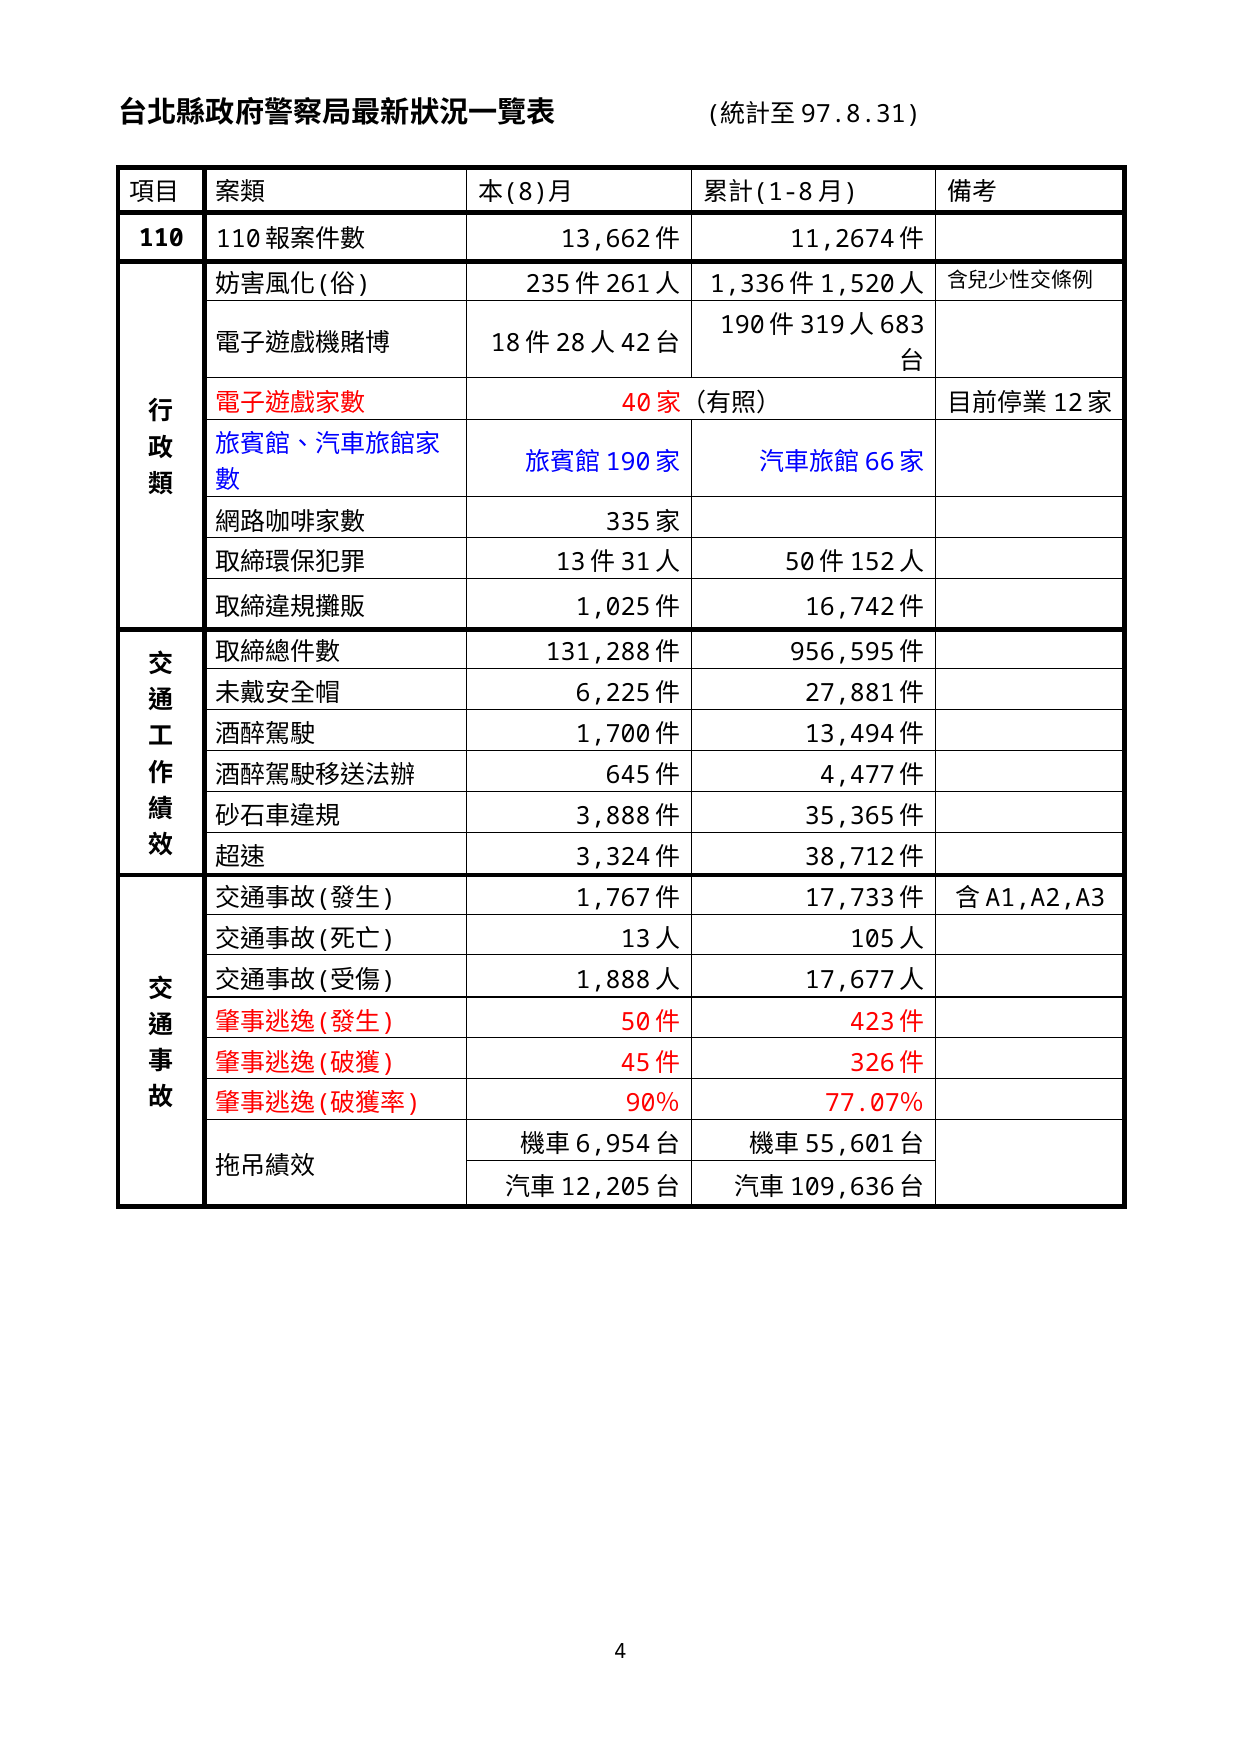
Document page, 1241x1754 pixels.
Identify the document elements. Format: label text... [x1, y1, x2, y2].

table_cell 645件 [467, 751, 691, 791]
table_cell 17,733件 [692, 877, 935, 913]
table_cell 1,336件1,520人 [692, 264, 935, 300]
table_cell 6,225件 [467, 669, 691, 709]
table_cell 423件 [692, 998, 935, 1037]
table_cell 行政類 [120, 264, 202, 627]
table_cell 機車6,954台 [467, 1120, 691, 1160]
table_header 備考 [936, 170, 1122, 210]
table_cell 取締違規攤販 [207, 579, 466, 627]
table_cell 4,477件 [692, 751, 935, 791]
table_cell 未戴安全帽 [207, 669, 466, 709]
table_header 案類 [207, 170, 466, 210]
table_cell [936, 833, 1122, 872]
table_cell [936, 955, 1122, 996]
table_cell 13件31人 [467, 538, 691, 578]
table_cell 酒醉駕駛 [207, 710, 466, 750]
table_cell [936, 792, 1122, 832]
table_cell 110報案件數 [207, 215, 466, 259]
table_cell 3,888件 [467, 792, 691, 832]
table_cell 105人 [692, 915, 935, 954]
table_cell 網路咖啡家數 [207, 497, 466, 537]
table_cell 含A1,A2,A3 [936, 877, 1122, 913]
table_cell 超速 [207, 833, 466, 872]
table_cell 50件152人 [692, 538, 935, 578]
table_cell 交通事故(發生) [207, 877, 466, 913]
table_cell 11,2674件 [692, 215, 935, 259]
table_cell 酒醉駕駛移送法辦 [207, 751, 466, 791]
table_cell 190件319人683台 [692, 301, 935, 377]
table_cell 40家（有照） [467, 378, 935, 419]
table_cell 13人 [467, 915, 691, 954]
table_cell 335家 [467, 497, 691, 537]
table_cell [936, 497, 1122, 537]
table_cell 45件 [467, 1038, 691, 1078]
table_cell 1,767件 [467, 877, 691, 913]
table_cell [936, 1079, 1122, 1119]
table_header 本(8)月 [467, 170, 691, 210]
table_cell [936, 915, 1122, 954]
table_cell 131,288件 [467, 632, 691, 668]
table_cell 50件 [467, 998, 691, 1037]
table_cell [936, 669, 1122, 709]
table_cell [936, 710, 1122, 750]
table_cell 110 [120, 215, 202, 259]
table_cell 旅賓館、汽車旅館家數 [207, 420, 466, 496]
table_cell 1,700件 [467, 710, 691, 750]
table_cell 326件 [692, 1038, 935, 1078]
table_cell 1,888人 [467, 955, 691, 996]
table_cell 90％ [467, 1079, 691, 1119]
table_cell 35,365件 [692, 792, 935, 832]
table_cell 取締環保犯罪 [207, 538, 466, 578]
table_cell 交通事故(受傷) [207, 955, 466, 996]
table_cell 13,494件 [692, 710, 935, 750]
table_cell 電子遊戲機賭博 [207, 301, 466, 377]
table_cell 旅賓館190家 [467, 420, 691, 496]
table_cell [936, 632, 1122, 668]
table_cell 妨害風化(俗) [207, 264, 466, 300]
table_cell 目前停業12家 [936, 378, 1122, 419]
table_cell 77.07％ [692, 1079, 935, 1119]
table_cell [936, 998, 1122, 1037]
table_cell 18件28人42台 [467, 301, 691, 377]
table_cell 交通事故 [120, 877, 202, 1204]
table_cell [936, 215, 1122, 259]
table_cell 235件261人 [467, 264, 691, 300]
table_cell 交通工作績效 [120, 632, 202, 872]
table_cell 17,677人 [692, 955, 935, 996]
table_cell 汽車12,205台 [467, 1161, 691, 1204]
table_cell 汽車109,636台 [692, 1161, 935, 1204]
table_cell 汽車旅館66家 [692, 420, 935, 496]
table_cell 27,881件 [692, 669, 935, 709]
table_cell [692, 497, 935, 537]
table_cell [936, 579, 1122, 627]
table_cell 電子遊戲家數 [207, 378, 466, 419]
table_cell 肇事逃逸(發生) [207, 998, 466, 1037]
table_cell 取締總件數 [207, 632, 466, 668]
table_cell 肇事逃逸(破獲率) [207, 1079, 466, 1119]
table_cell 3,324件 [467, 833, 691, 872]
table_cell [936, 420, 1122, 496]
table_cell [936, 751, 1122, 791]
table_cell 交通事故(死亡) [207, 915, 466, 954]
table_cell 16,742件 [692, 579, 935, 627]
table_cell 13,662件 [467, 215, 691, 259]
table_cell 含兒少性交條例 [936, 264, 1122, 300]
table_cell [936, 538, 1122, 578]
table_cell 1,025件 [467, 579, 691, 627]
table_cell 拖吊績效 [207, 1120, 466, 1204]
table_cell 38,712件 [692, 833, 935, 872]
table_cell [936, 1120, 1122, 1204]
table_header 項目 [120, 170, 202, 210]
table_cell 肇事逃逸(破獲) [207, 1038, 466, 1078]
table_cell [936, 1038, 1122, 1078]
table_cell 砂石車違規 [207, 792, 466, 832]
table_cell 956,595件 [692, 632, 935, 668]
table_cell [936, 301, 1122, 377]
table_header 累計(1-8月) [692, 170, 935, 210]
table_cell 機車55,601台 [692, 1120, 935, 1160]
